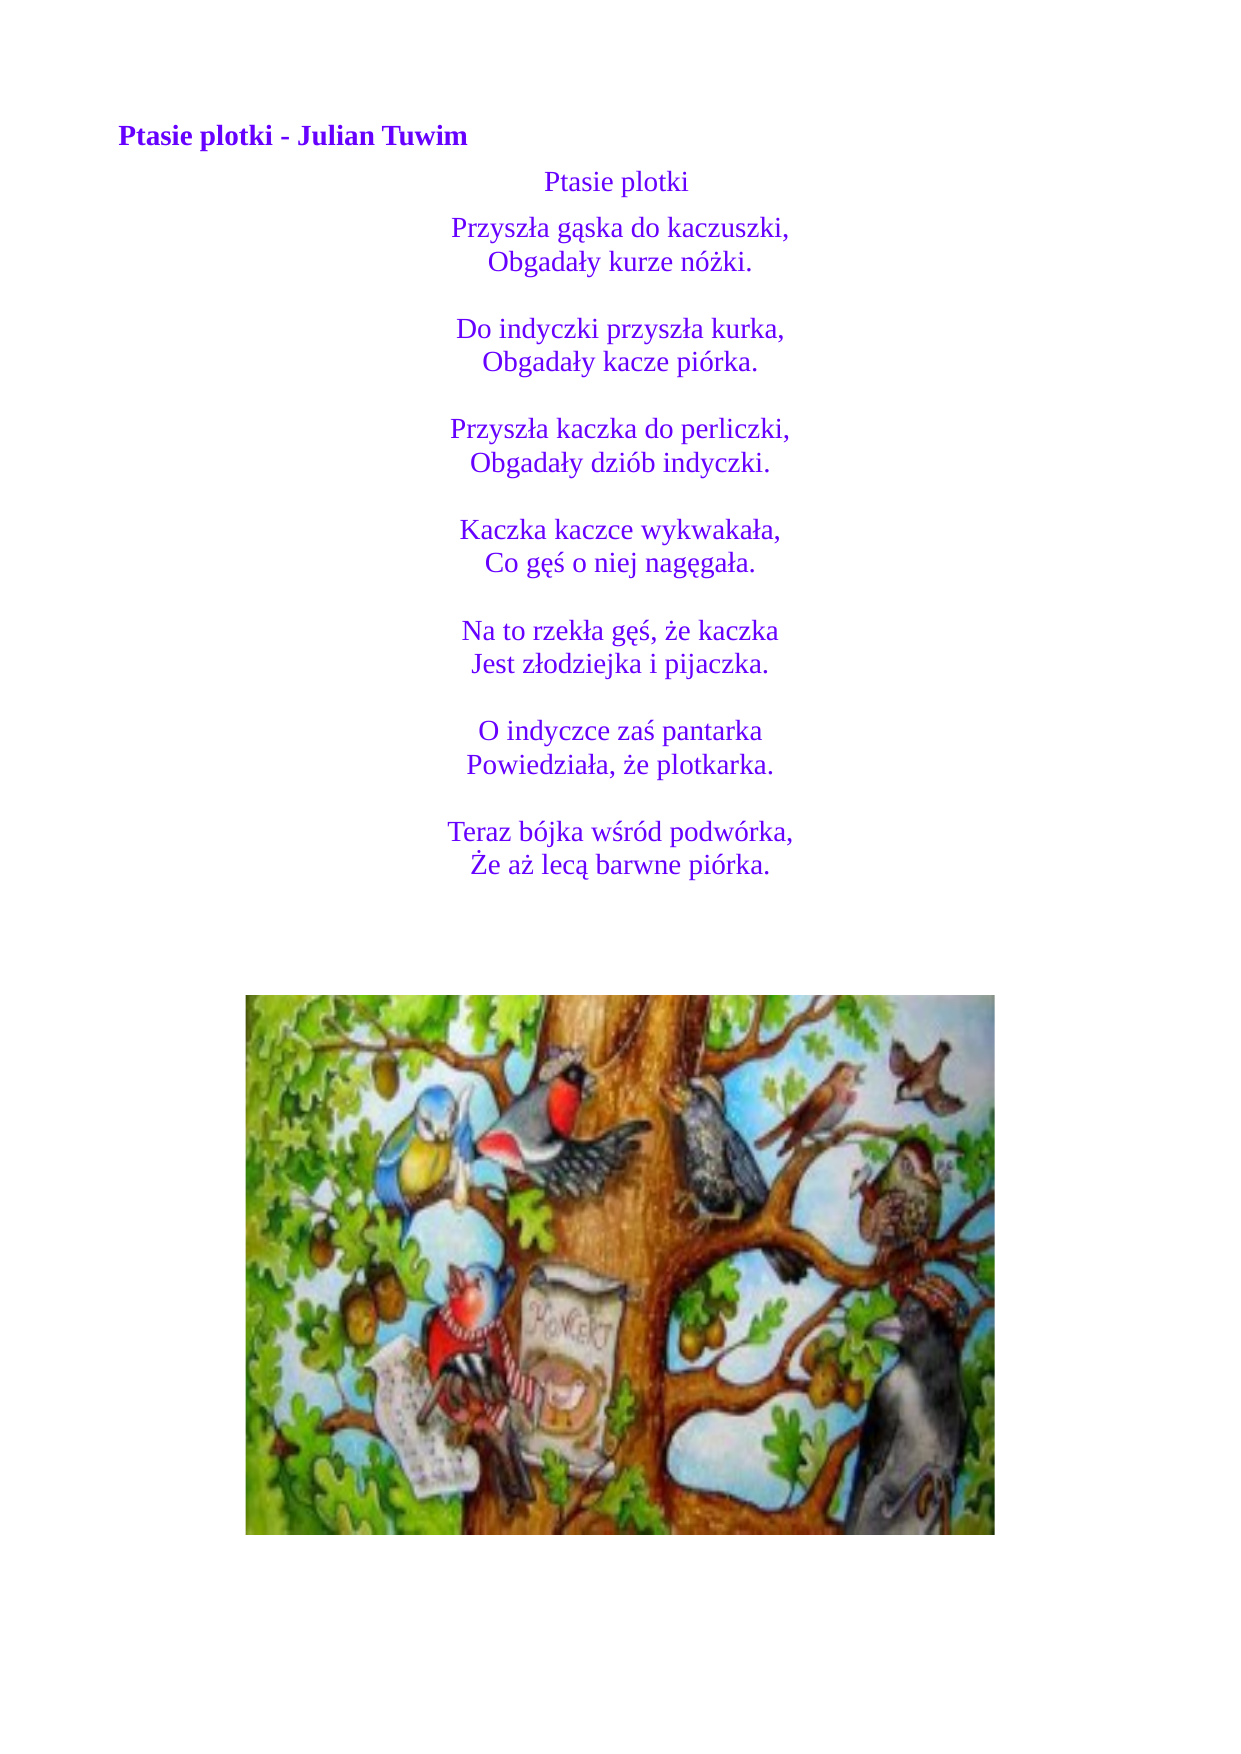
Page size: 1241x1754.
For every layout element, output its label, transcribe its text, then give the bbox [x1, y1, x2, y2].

text Przyszła gąska do kaczuszki, Obgadały kurze nóżki. Do indyczki przyszła kurka, Obgadały kacze piórka. Przyszła kaczka do perliczki, Obgadały dziób indyczki. Kaczka kaczce wykwakała, Co gęś o niej nagęgała. Na to rzekła gęś, że kaczka Jest złodziejka i pijaczka. O indyczce zaś pantarka Powiedziała, że plotkarka. Teraz bójka wśród podwórka, Że aż lecą barwne piórka. [118, 210, 1122, 881]
picture [245, 995, 995, 1535]
text Ptasie plotki [118, 164, 1122, 198]
subtitle Ptasie plotki - Julian Tuwim [118, 118, 1122, 152]
